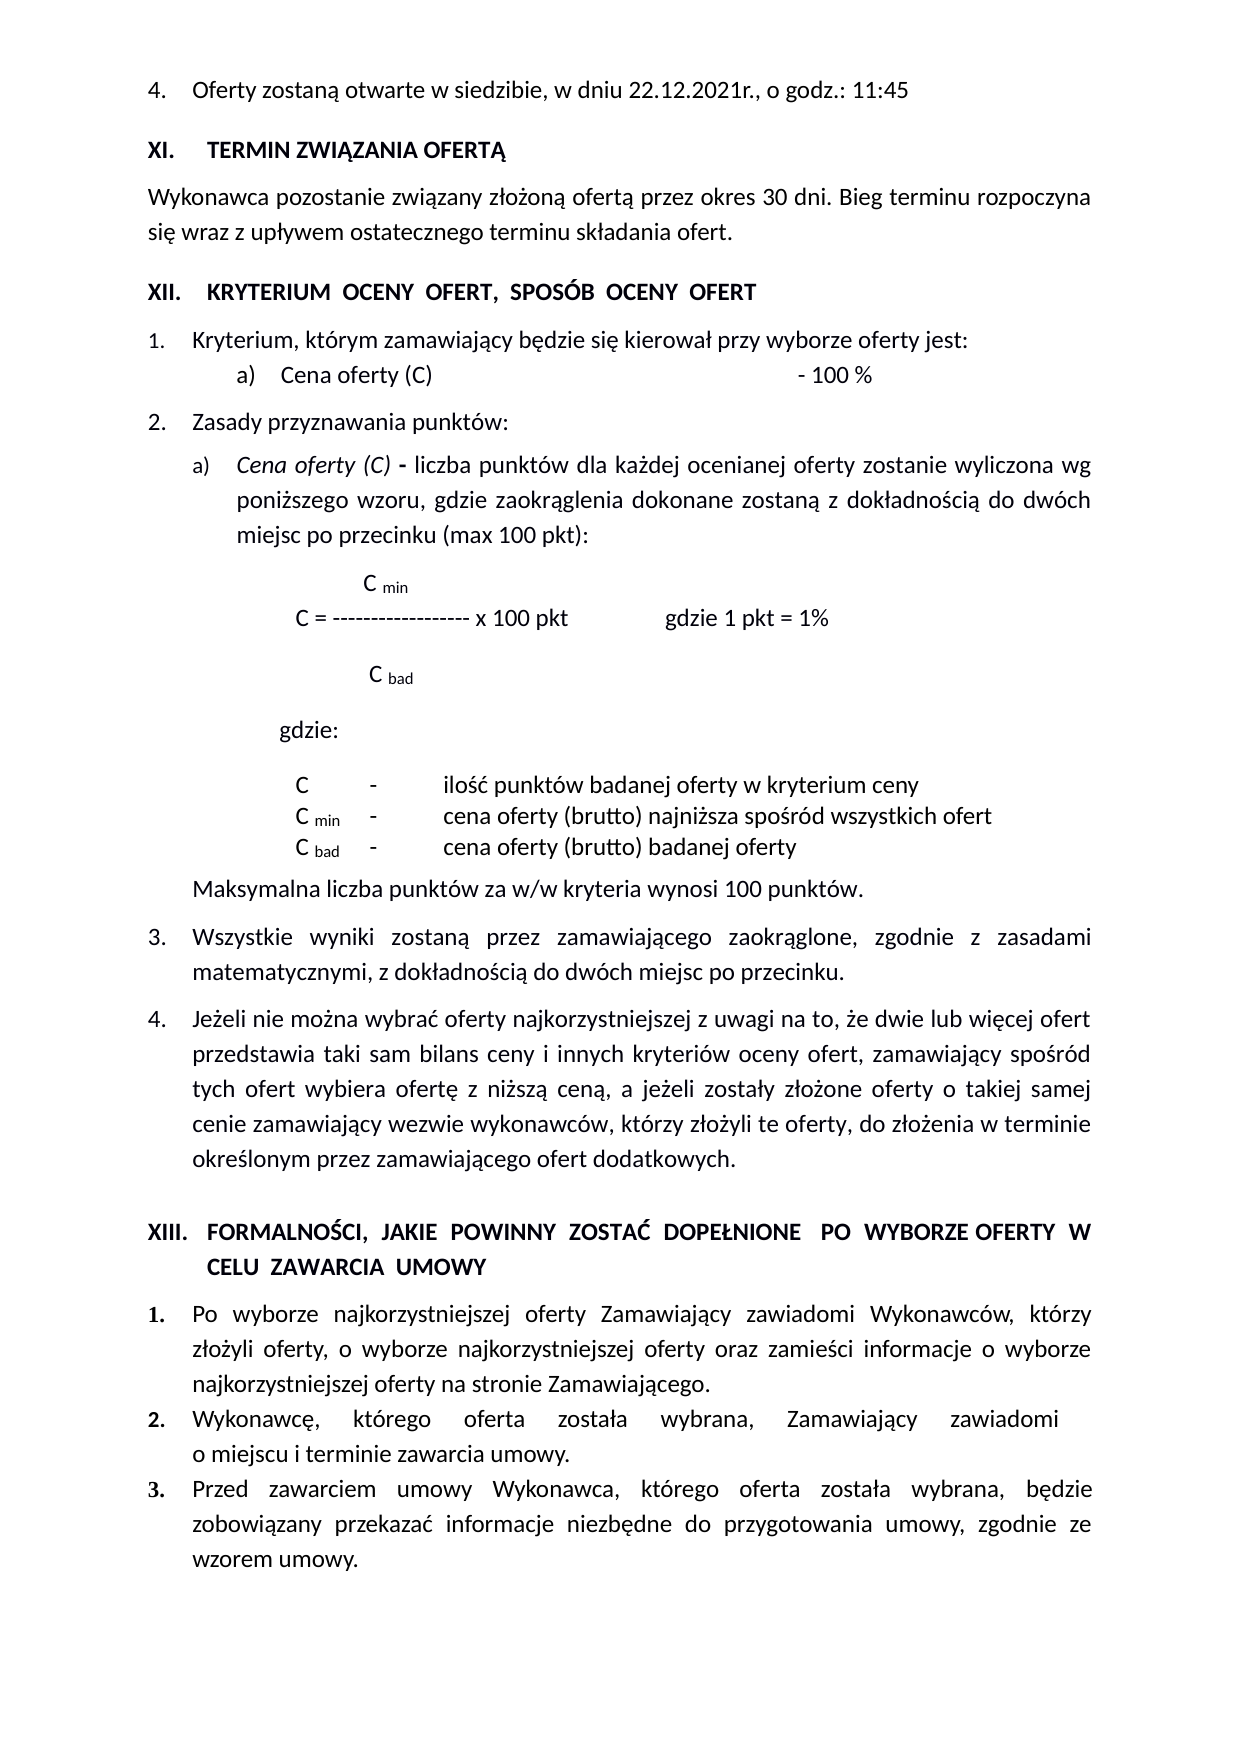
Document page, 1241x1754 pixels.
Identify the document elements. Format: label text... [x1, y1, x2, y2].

list Oferty zostaną otwarte w siedzibie, w dniu 22.12.2021r., o godz.: 11:45 [148, 74, 1092, 104]
list FORMALNOŚCI, JAKIE POWINNY ZOSTAĆ DOPEŁNIONE PO WYBORZE OFERTY W CELU ZAWARCIA UMOWY [148, 1216, 1092, 1282]
list Kryterium, którym zamawiający będzie się kierował przy wyborze oferty jest: [148, 324, 1092, 354]
list C bad [295, 658, 1092, 688]
list Cena oferty (C) - liczba punktów dla każdej ocenianej oferty zostanie wyliczona wg poniższego wzoru, gdzie zaokrąglenia dokonane zostaną z dokładnością do dwóch miejsc po przecinku (max 100 pkt): [192, 449, 1092, 550]
list Wszystkie wyniki zostaną przez zamawiającego zaokrąglone, zgodnie z zasadami matematycznymi, z dokładnością do dwóch miejsc po przecinku. [148, 921, 1092, 987]
list Zasady przyznawania punktów: [148, 406, 1092, 437]
list gdzie: [223, 714, 1092, 744]
list Maksymalna liczba punktów za w/w kryteria wynosi 100 punktów. [192, 874, 1092, 904]
list Jeżeli nie można wybrać oferty najkorzystniejszej z uwagi na to, że dwie lub więcej ofert przedstawia taki sam bilans ceny i innych kryteriów oceny ofert, zamawiający spośród tych ofert wybiera ofertę z niższą ceną, a jeżeli zostały złożone oferty o takiej samej cenie zamawiający wezwie wykonawców, którzy złożyli te oferty, do złożenia w terminie określonym przez zamawiającego ofert dodatkowych. [148, 1004, 1092, 1174]
list Przed zawarciem umowy Wykonawca, którego oferta została wybrana, będzie zobowiązany przekazać informacje niezbędne do przygotowania umowy, zgodnie ze wzorem umowy. [148, 1474, 1092, 1574]
list Wykonawcę, którego oferta została wybrana, Zamawiający zawiadomi o miejscu i terminie zawarcia umowy. [148, 1404, 1092, 1469]
list Po wyborze najkorzystniejszej oferty Zamawiający zawiadomi Wykonawców, którzy złożyli oferty, o wyborze najkorzystniejszej oferty oraz zamieści informacje o wyborze najkorzystniejszej oferty na stronie Zamawiającego. [148, 1299, 1092, 1399]
list C min [295, 567, 1092, 598]
text C - ilość punktów badanej oferty w kryterium ceny [148, 769, 1092, 800]
text Wykonawca pozostanie związany złożoną ofertą przez okres 30 dni. Bieg terminu rozpoczyna się wraz z upływem ostatecznego terminu składania ofert. [148, 181, 1092, 247]
list C = ------------------ x 100 pkt gdzie 1 pkt = 1% [295, 602, 1092, 633]
text C bad - cena oferty (brutto) badanej oferty [148, 831, 1092, 861]
text C min - cena oferty (brutto) najniższa spośród wszystkich ofert [148, 800, 1092, 831]
list Cena oferty (C) - 100 % [236, 359, 1092, 389]
list KRYTERIUM OCENY OFERT, SPOSÓB OCENY OFERT [148, 276, 1092, 307]
list TERMIN ZWIĄZANIA OFERTĄ [148, 134, 1092, 164]
